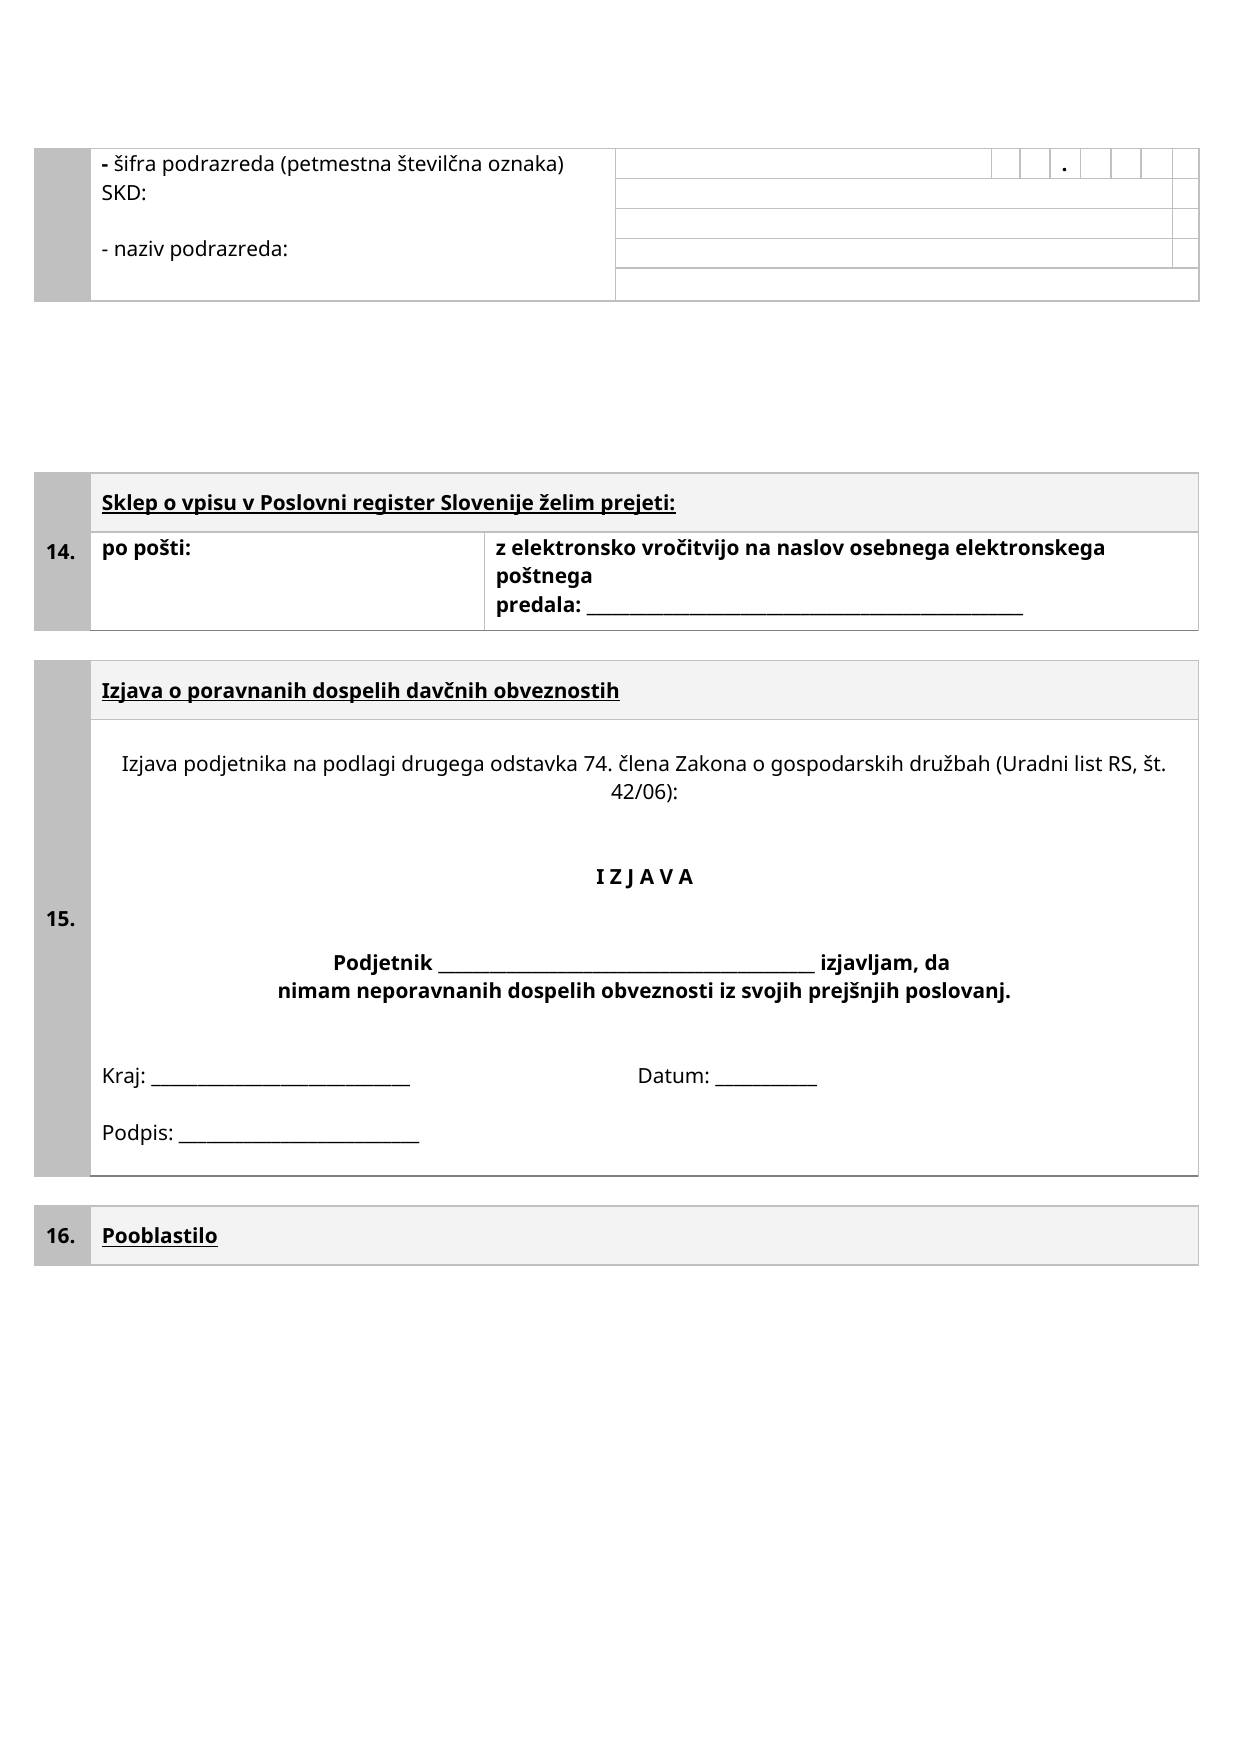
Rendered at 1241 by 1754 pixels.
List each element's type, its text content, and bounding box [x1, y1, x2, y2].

table_header Pooblastilo [91, 1207, 1198, 1264]
table_cell - šifra podrazreda (petmestna številčna oznaka) SKD: - naziv podrazreda: [91, 149, 615, 300]
table_header 16. [35, 1207, 90, 1264]
table_cell [616, 209, 1172, 238]
table_cell [1142, 149, 1172, 178]
table_header Izjava o poravnanih dospelih davčnih obveznostih [91, 661, 1198, 719]
table_cell [616, 149, 991, 178]
table_header 15. [35, 661, 90, 1175]
table_cell [1021, 149, 1049, 178]
table_cell [992, 149, 1019, 178]
table_header 14. [35, 474, 90, 630]
table_cell [616, 269, 1198, 300]
table_cell [1173, 179, 1198, 208]
table_cell Izjava podjetnika na podlagi drugega odstavka 74. člena Zakona o gospodarskih družbah (Uradni list RS, št. 42/06): I Z J A V A Podjetnik ____________________________________________ izjavljam, da nimam neporavnanih dospelih obveznosti iz svojih prejšnjih poslovanj. Kraj: ____________________________ Datum: ___________ Podpis: __________________________ [91, 720, 1198, 1175]
table_cell z elektronsko vročitvijo na naslov osebnega elektronskega poštnega predala: ___________________________________________________ [485, 533, 1198, 630]
table_cell [1173, 209, 1198, 238]
table_cell [616, 239, 1172, 267]
table_header Sklep o vpisu v Poslovni register Slovenije želim prejeti: [91, 474, 1198, 531]
table_cell po pošti: [91, 533, 484, 630]
table_cell [1173, 239, 1198, 267]
table_cell [1173, 149, 1198, 178]
table_cell [1081, 149, 1110, 178]
table_cell [1112, 149, 1140, 178]
table_cell [616, 179, 1172, 208]
table_cell [35, 149, 89, 300]
table_cell . [1051, 149, 1080, 178]
